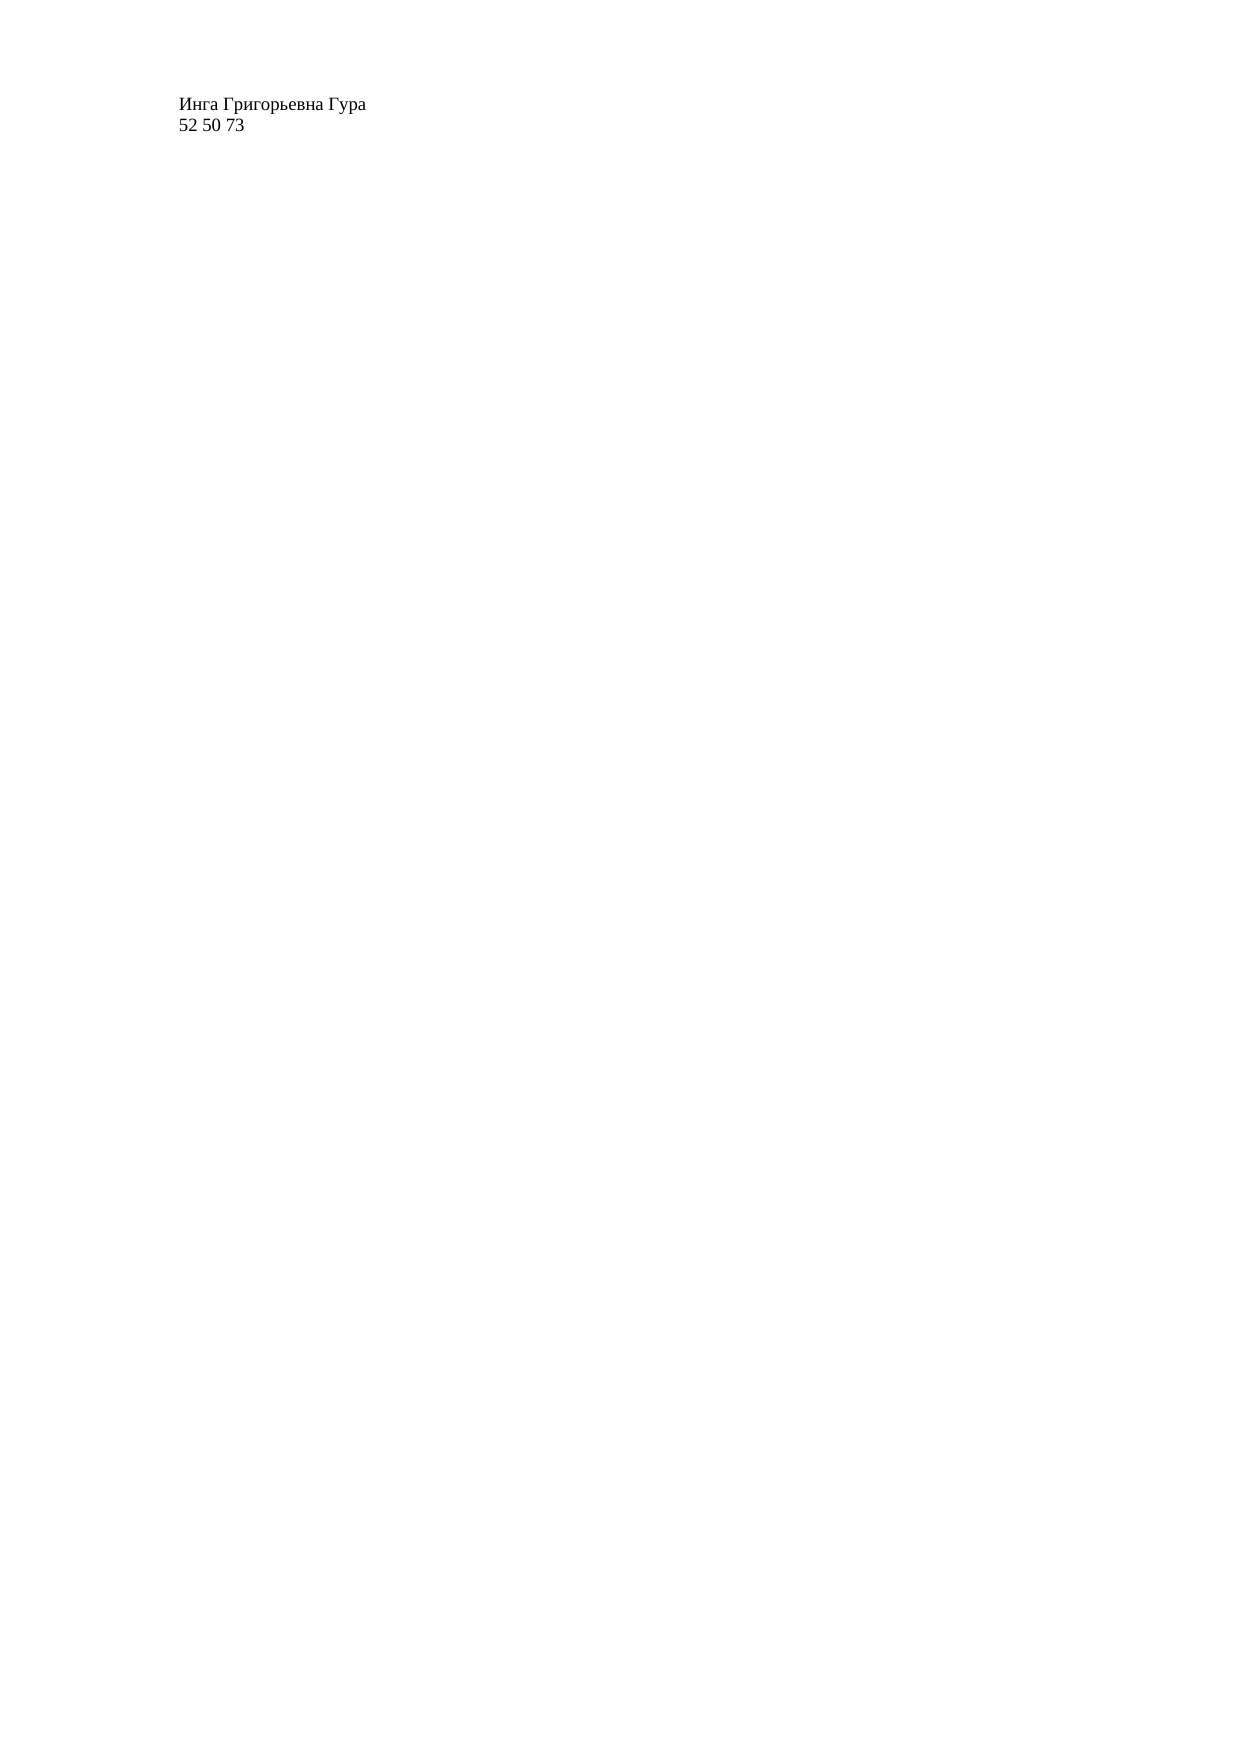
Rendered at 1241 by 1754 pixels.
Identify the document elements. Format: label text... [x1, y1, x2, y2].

text Инга Григорьевна Гура [179, 92, 1178, 114]
text 52 50 73 [179, 114, 1178, 136]
